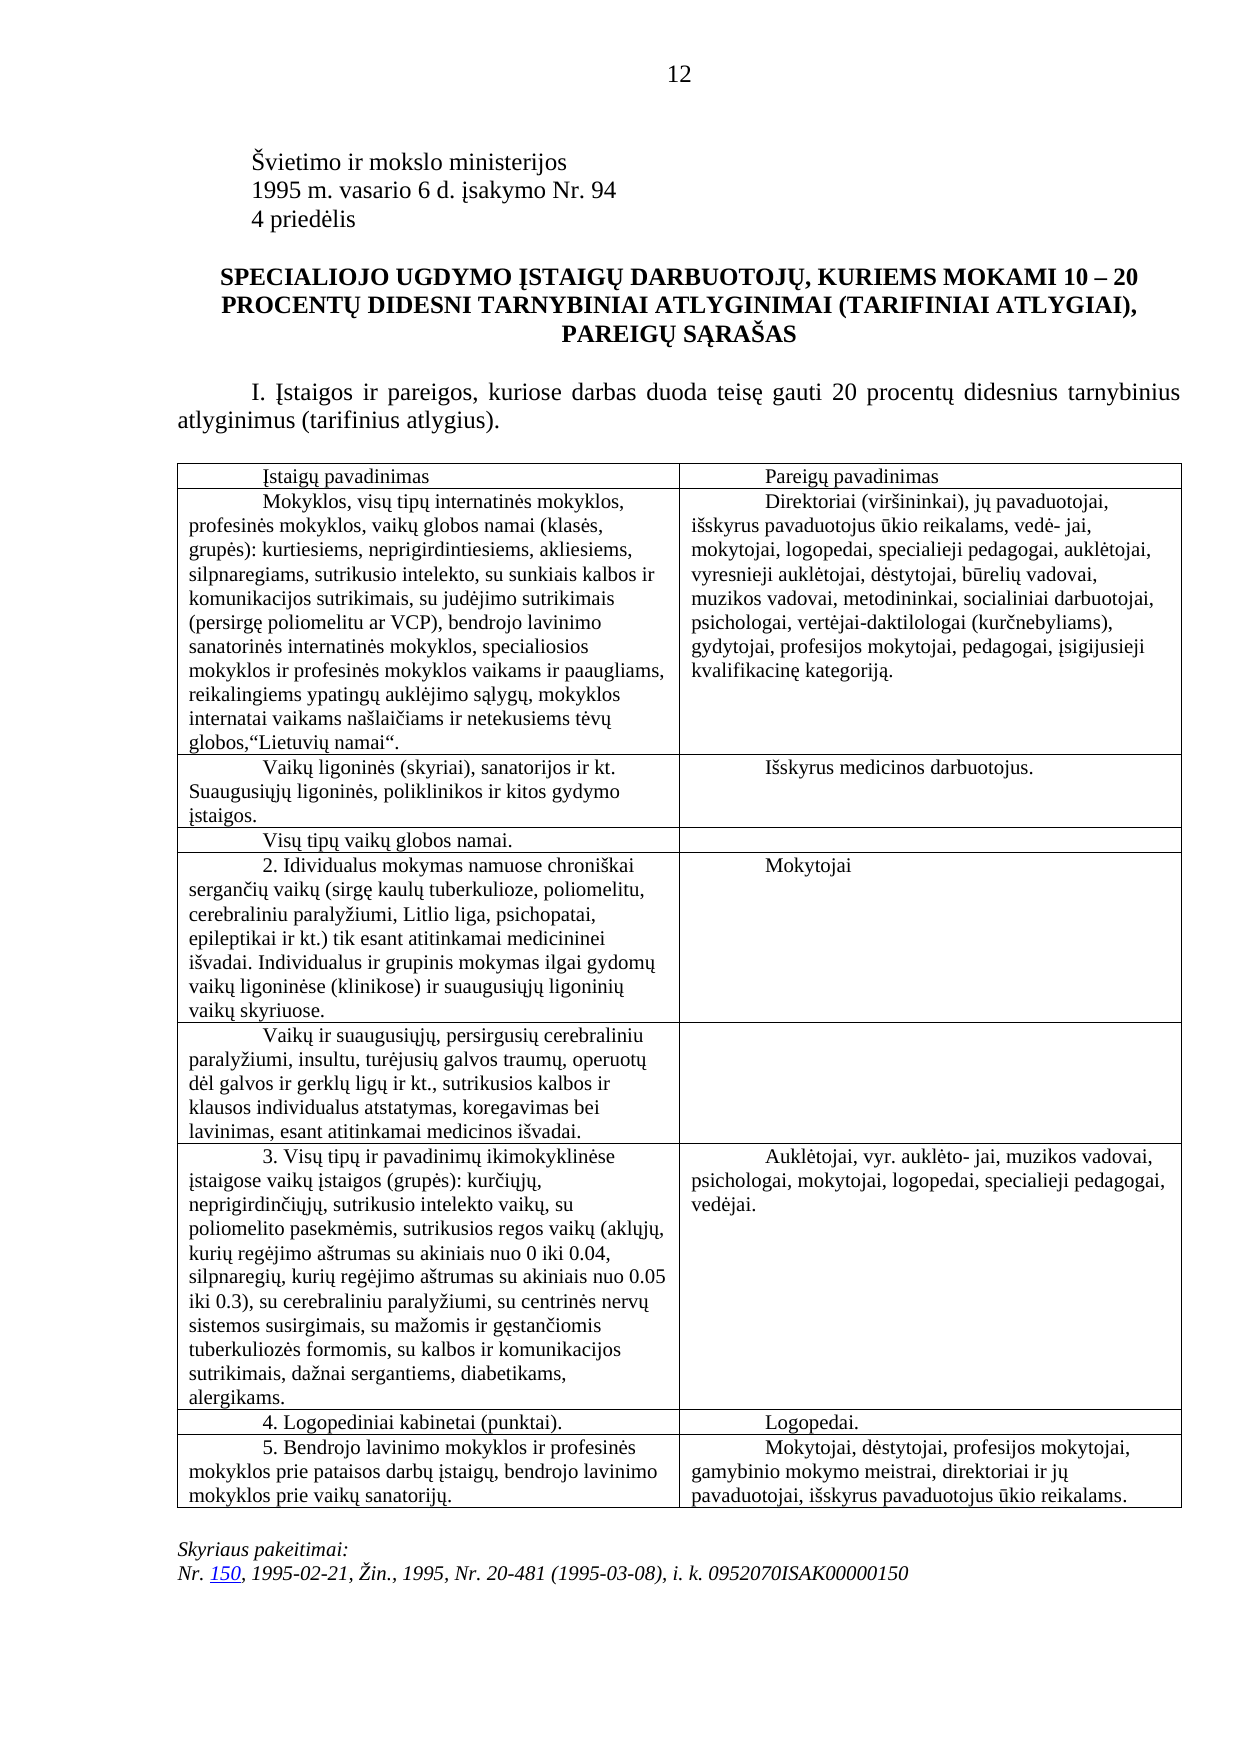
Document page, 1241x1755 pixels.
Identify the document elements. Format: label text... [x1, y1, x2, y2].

table_cell 4. Logopediniai kabinetai (punktai). [178, 1410, 679, 1434]
table_cell Mokytojai, dėstytojai, profesijos mokytojai, gamybinio mokymo meistrai, direktoriai ir jų pavaduotojai, išskyrus pavaduotojus ūkio reikalams. [680, 1435, 1181, 1507]
table_cell Logopedai. [680, 1410, 1181, 1434]
table_cell Mokytojai [680, 853, 1181, 1022]
table_cell Išskyrus medicinos darbuotojus. [680, 755, 1181, 827]
text 1995 m. vasario 6 d. įsakymo Nr. 94 [177, 176, 1181, 204]
table_header Pareigų pavadinimas [680, 464, 1181, 488]
table_cell [680, 828, 1181, 852]
text 4 priedėlis [177, 204, 1181, 233]
text Skyriaus pakeitimai: [177, 1537, 1181, 1561]
table_cell Visų tipų vaikų globos namai. [178, 828, 679, 852]
table_header Įstaigų pavadinimas [178, 464, 679, 488]
text I. Įstaigos ir pareigos, kuriose darbas duoda teisę gauti 20 procentų didesnius tarnybinius atlyginimus (tarifinius atlygius). [177, 377, 1181, 434]
table_cell 3. Visų tipų ir pavadinimų ikimokyklinėse įstaigose vaikų įstaigos (grupės): kurčiųjų, neprigirdinčiųjų, sutrikusio intelekto vaikų, su poliomelito pasekmėmis, sutrikusios regos vaikų (aklųjų, kurių regėjimo aštrumas su akiniais nuo 0 iki 0.04, silpnaregių, kurių regėjimo aštrumas su akiniais nuo 0.05 iki 0.3), su cerebraliniu paralyžiumi, su centrinės nervų sistemos susirgimais, su mažomis ir gęstančiomis tuberkuliozės formomis, su kalbos ir komunikacijos sutrikimais, dažnai sergantiems, diabetikams, alergikams. [178, 1144, 679, 1409]
table_cell Direktoriai (viršininkai), jų pavaduotojai, išskyrus pavaduotojus ūkio reikalams, vedė- jai, mokytojai, logopedai, specialieji pedagogai, auklėtojai, vyresnieji auklėtojai, dėstytojai, būrelių vadovai, muzikos vadovai, metodininkai, socialiniai darbuotojai, psichologai, vertėjai-daktilologai (kurčnebyliams), gydytojai, profesijos mokytojai, pedagogai, įsigijusieji kvalifikacinę kategoriją. [680, 489, 1181, 754]
text Švietimo ir mokslo ministerijos [177, 147, 1181, 176]
table_cell Vaikų ligoninės (skyriai), sanatorijos ir kt. Suaugusiųjų ligoninės, poliklinikos ir kitos gydymo įstaigos. [178, 755, 679, 827]
table_cell 5. Bendrojo lavinimo mokyklos ir profesinės mokyklos prie pataisos darbų įstaigų, bendrojo lavinimo mokyklos prie vaikų sanatorijų. [178, 1435, 679, 1507]
table_cell 2. Idividualus mokymas namuose chroniškai sergančių vaikų (sirgę kaulų tuberkulioze, poliomelitu, cerebraliniu paralyžiumi, Litlio liga, psichopatai, epileptikai ir kt.) tik esant atitinkamai medicininei išvadai. Individualus ir grupinis mokymas ilgai gydomų vaikų ligoninėse (klinikose) ir suaugusiųjų ligoninių vaikų skyriuose. [178, 853, 679, 1022]
table_cell [680, 1023, 1181, 1143]
text SPECIALIOJO UGDYMO ĮSTAIGŲ DARBUOTOJŲ, KURIEMS MOKAMI 10 – 20 PROCENTŲ DIDESNI TARNYBINIAI ATLYGINIMAI (TARIFINIAI ATLYGIAI), PAREIGŲ SĄRAŠAS [177, 262, 1181, 348]
table_cell Vaikų ir suaugusiųjų, persirgusių cerebraliniu paralyžiumi, insultu, turėjusių galvos traumų, operuotų dėl galvos ir gerklų ligų ir kt., sutrikusios kalbos ir klausos individualus atstatymas, koregavimas bei lavinimas, esant atitinkamai medicinos išvadai. [178, 1023, 679, 1143]
table_cell Mokyklos, visų tipų internatinės mokyklos, profesinės mokyklos, vaikų globos namai (klasės, grupės): kurtiesiems, neprigirdintiesiems, akliesiems, silpnaregiams, sutrikusio intelekto, su sunkiais kalbos ir komunikacijos sutrikimais, su judėjimo sutrikimais (persirgę poliomelitu ar VCP), bendrojo lavinimo sanatorinės internatinės mokyklos, specialiosios mokyklos ir profesinės mokyklos vaikams ir paaugliams, reikalingiems ypatingų auklėjimo sąlygų, mokyklos internatai vaikams našlaičiams ir netekusiems tėvų globos,“Lietuvių namai“. [178, 489, 679, 754]
table_cell Auklėtojai, vyr. auklėto- jai, muzikos vadovai, psichologai, mokytojai, logopedai, specialieji pedagogai, vedėjai. [680, 1144, 1181, 1409]
text Nr. 150, 1995-02-21, Žin., 1995, Nr. 20-481 (1995-03-08), i. k. 0952070ISAK00000150 [177, 1561, 1181, 1585]
